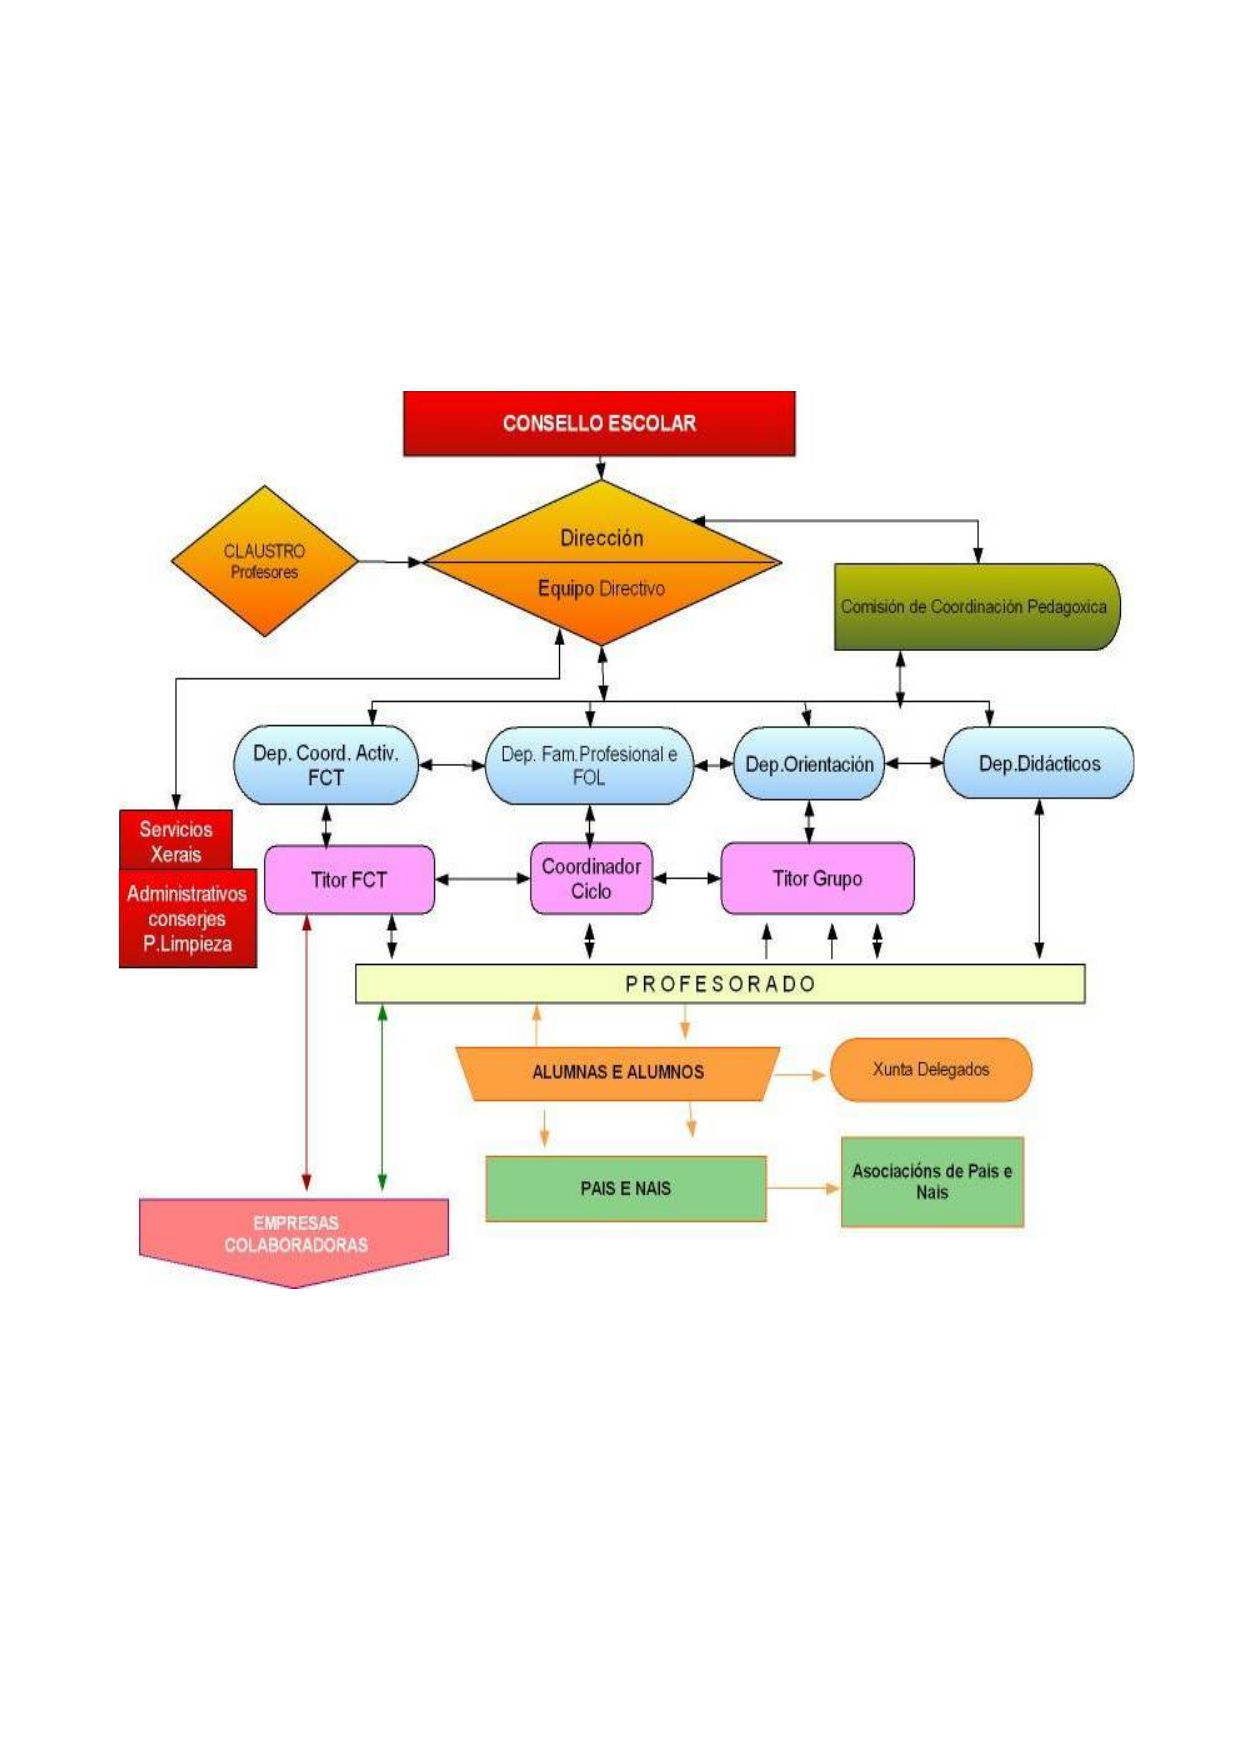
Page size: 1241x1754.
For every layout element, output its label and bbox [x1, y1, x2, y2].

picture [118, 391, 1135, 1289]
